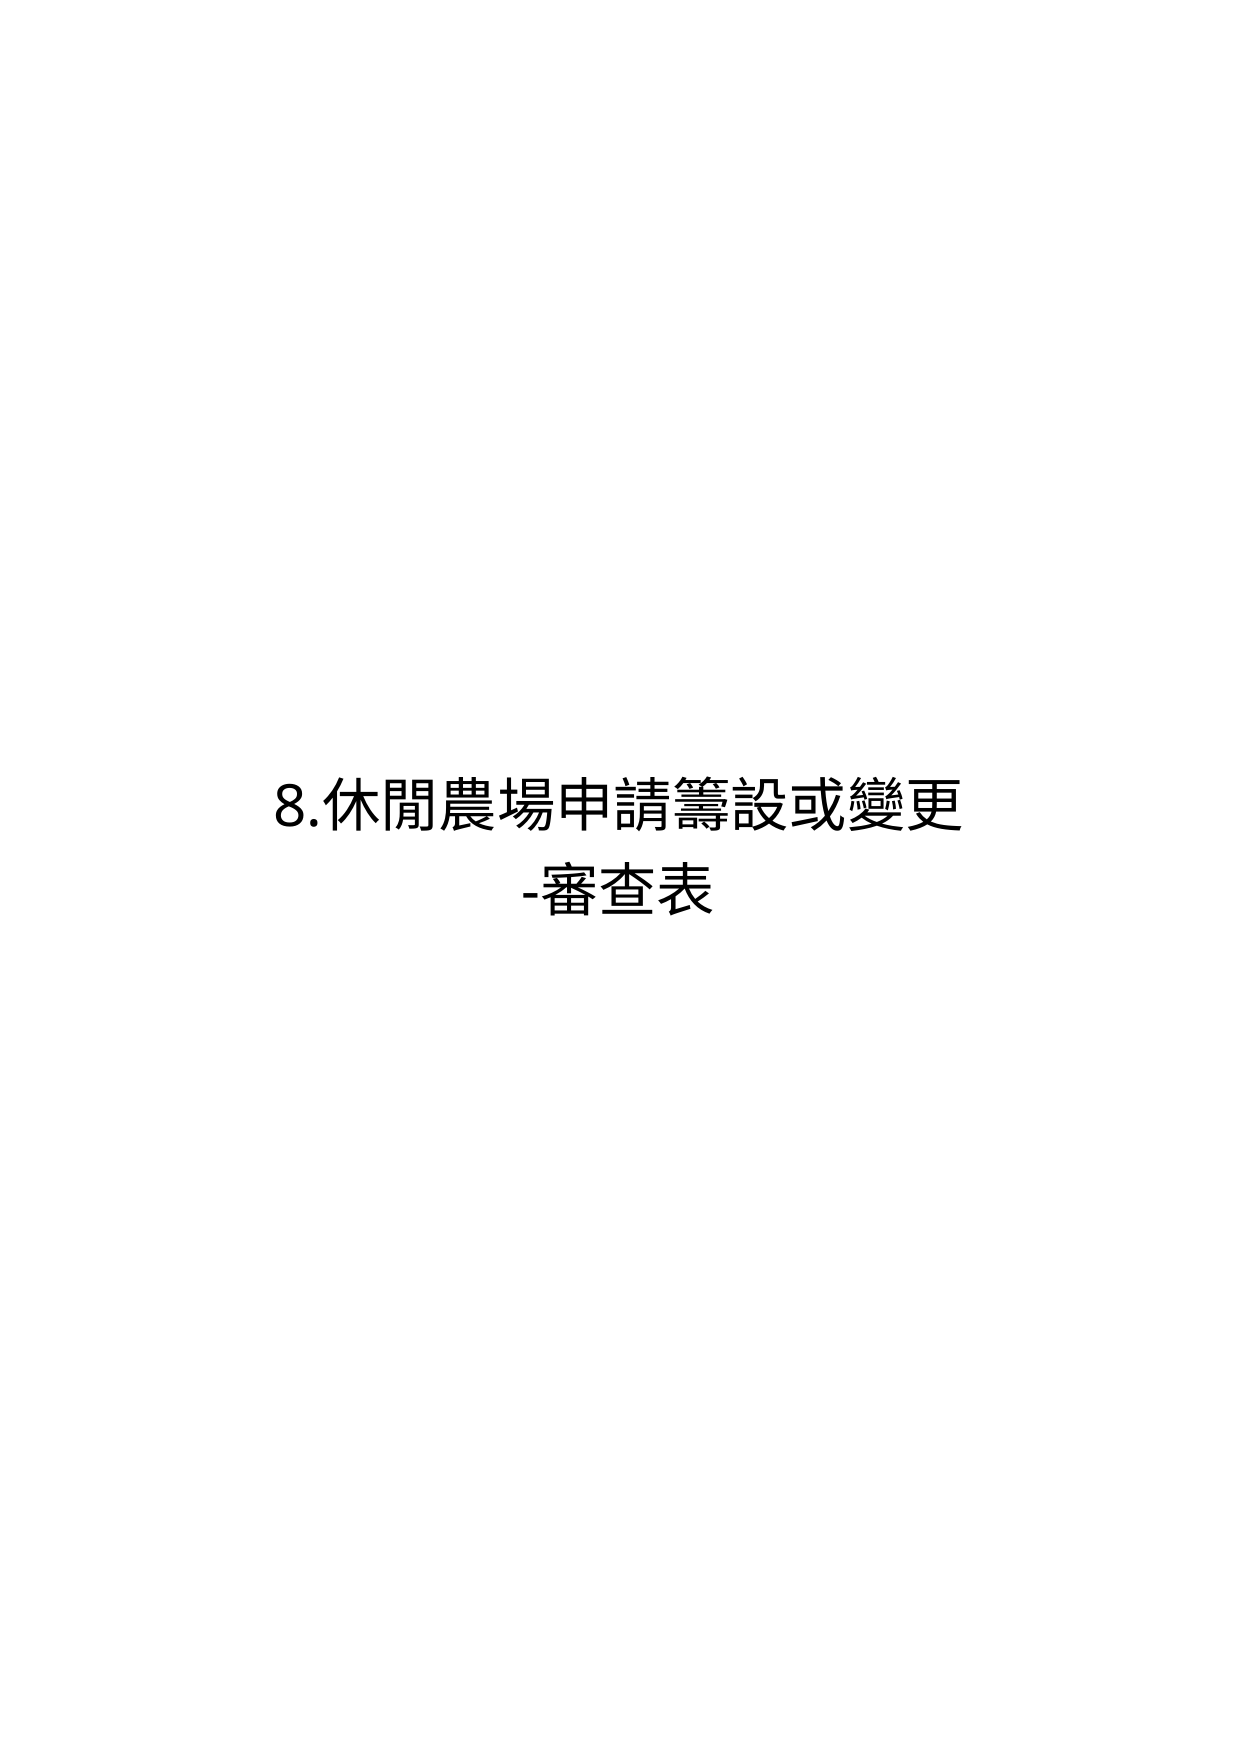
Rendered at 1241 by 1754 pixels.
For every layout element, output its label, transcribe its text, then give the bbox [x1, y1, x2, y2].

text 8.休閒農場申請籌設或變更 [17, 759, 1220, 844]
text -審查表 [17, 844, 1220, 928]
